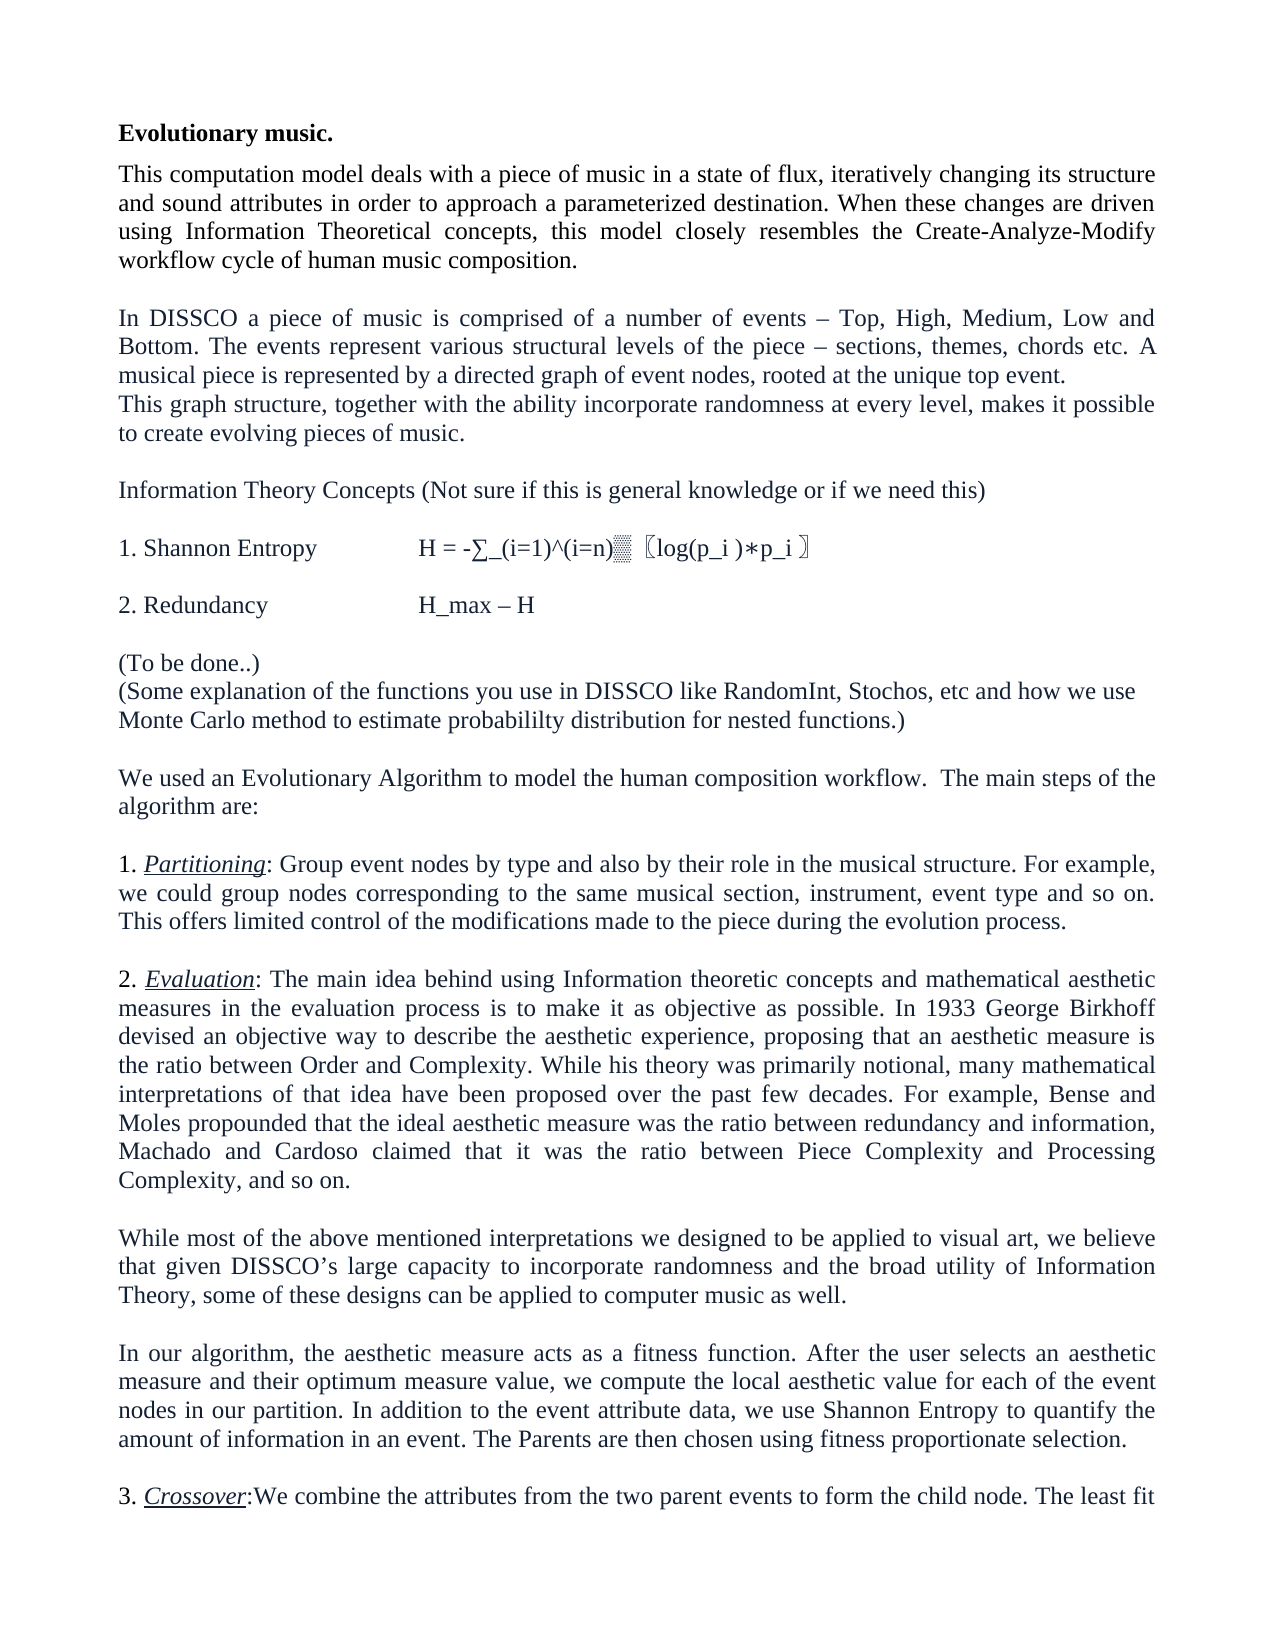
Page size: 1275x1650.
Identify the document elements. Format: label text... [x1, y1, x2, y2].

text (To be done..) [118, 648, 1157, 676]
text In our algorithm, the aesthetic measure acts as a fitness function. After the user selects an aesthetic measure and their optimum measure value, we compute the local aesthetic value for each of the event nodes in our partition. In addition to the event attribute data, we use Shannon Entropy to quantify the amount of information in an event. The Parents are then chosen using fitness proportionate selection. [118, 1338, 1157, 1453]
text (Some explanation of the functions you use in DISSCO like RandomInt, Stochos, etc and how we use Monte Carlo method to estimate probabililty distribution for nested functions.) [118, 676, 1157, 734]
text We used an Evolutionary Algorithm to model the human composition workflow. The main steps of the algorithm are: [118, 763, 1157, 820]
text Information Theory Concepts (Not sure if this is general knowledge or if we need this) [118, 475, 1157, 504]
text While most of the above mentioned interpretations we designed to be applied to visual art, we believe that given DISSCO’s large capacity to incorporate randomness and the broad utility of Information Theory, some of these designs can be applied to computer music as well. [118, 1223, 1157, 1309]
text This computation model deals with a piece of music in a state of flux, iteratively changing its structure and sound attributes in order to approach a parameterized destination. When these changes are driven using Information Theoretical concepts, this model closely resembles the Create-Analyze-Modify workflow cycle of human music composition. [118, 159, 1157, 274]
text 1. Shannon Entropy H = -∑_(i=1)^(i=n)▒〖log⁡(p_i )∗p_i 〗 [118, 533, 1157, 561]
text 2. Redundancy H_max – H [118, 590, 1157, 619]
text In DISSCO a piece of music is comprised of a number of events – Top, High, Medium, Low and Bottom. The events represent various structural levels of the piece – sections, themes, chords etc. A musical piece is represented by a directed graph of event nodes, rooted at the unique top event. [118, 303, 1157, 389]
text 3. Crossover:We combine the attributes from the two parent events to form the child node. The least fit [118, 1481, 1157, 1510]
text 1. Partitioning: Group event nodes by type and also by their role in the musical structure. For example, we could group nodes corresponding to the same musical section, instrument, event type and so on. This offers limited control of the modifications made to the piece during the evolution process. [118, 849, 1157, 935]
text Evolutionary music. [118, 118, 1157, 147]
text This graph structure, together with the ability incorporate randomness at every level, makes it possible to create evolving pieces of music. [118, 389, 1157, 446]
text 2. Evaluation: The main idea behind using Information theoretic concepts and mathematical aesthetic measures in the evaluation process is to make it as objective as possible. In 1933 George Birkhoff devised an objective way to describe the aesthetic experience, proposing that an aesthetic measure is the ratio between Order and Complexity. While his theory was primarily notional, many mathematical interpretations of that idea have been proposed over the past few decades. For example, Bense and Moles propounded that the ideal aesthetic measure was the ratio between redundancy and information, Machado and Cardoso claimed that it was the ratio between Piece Complexity and Processing Complexity, and so on. [118, 964, 1157, 1194]
